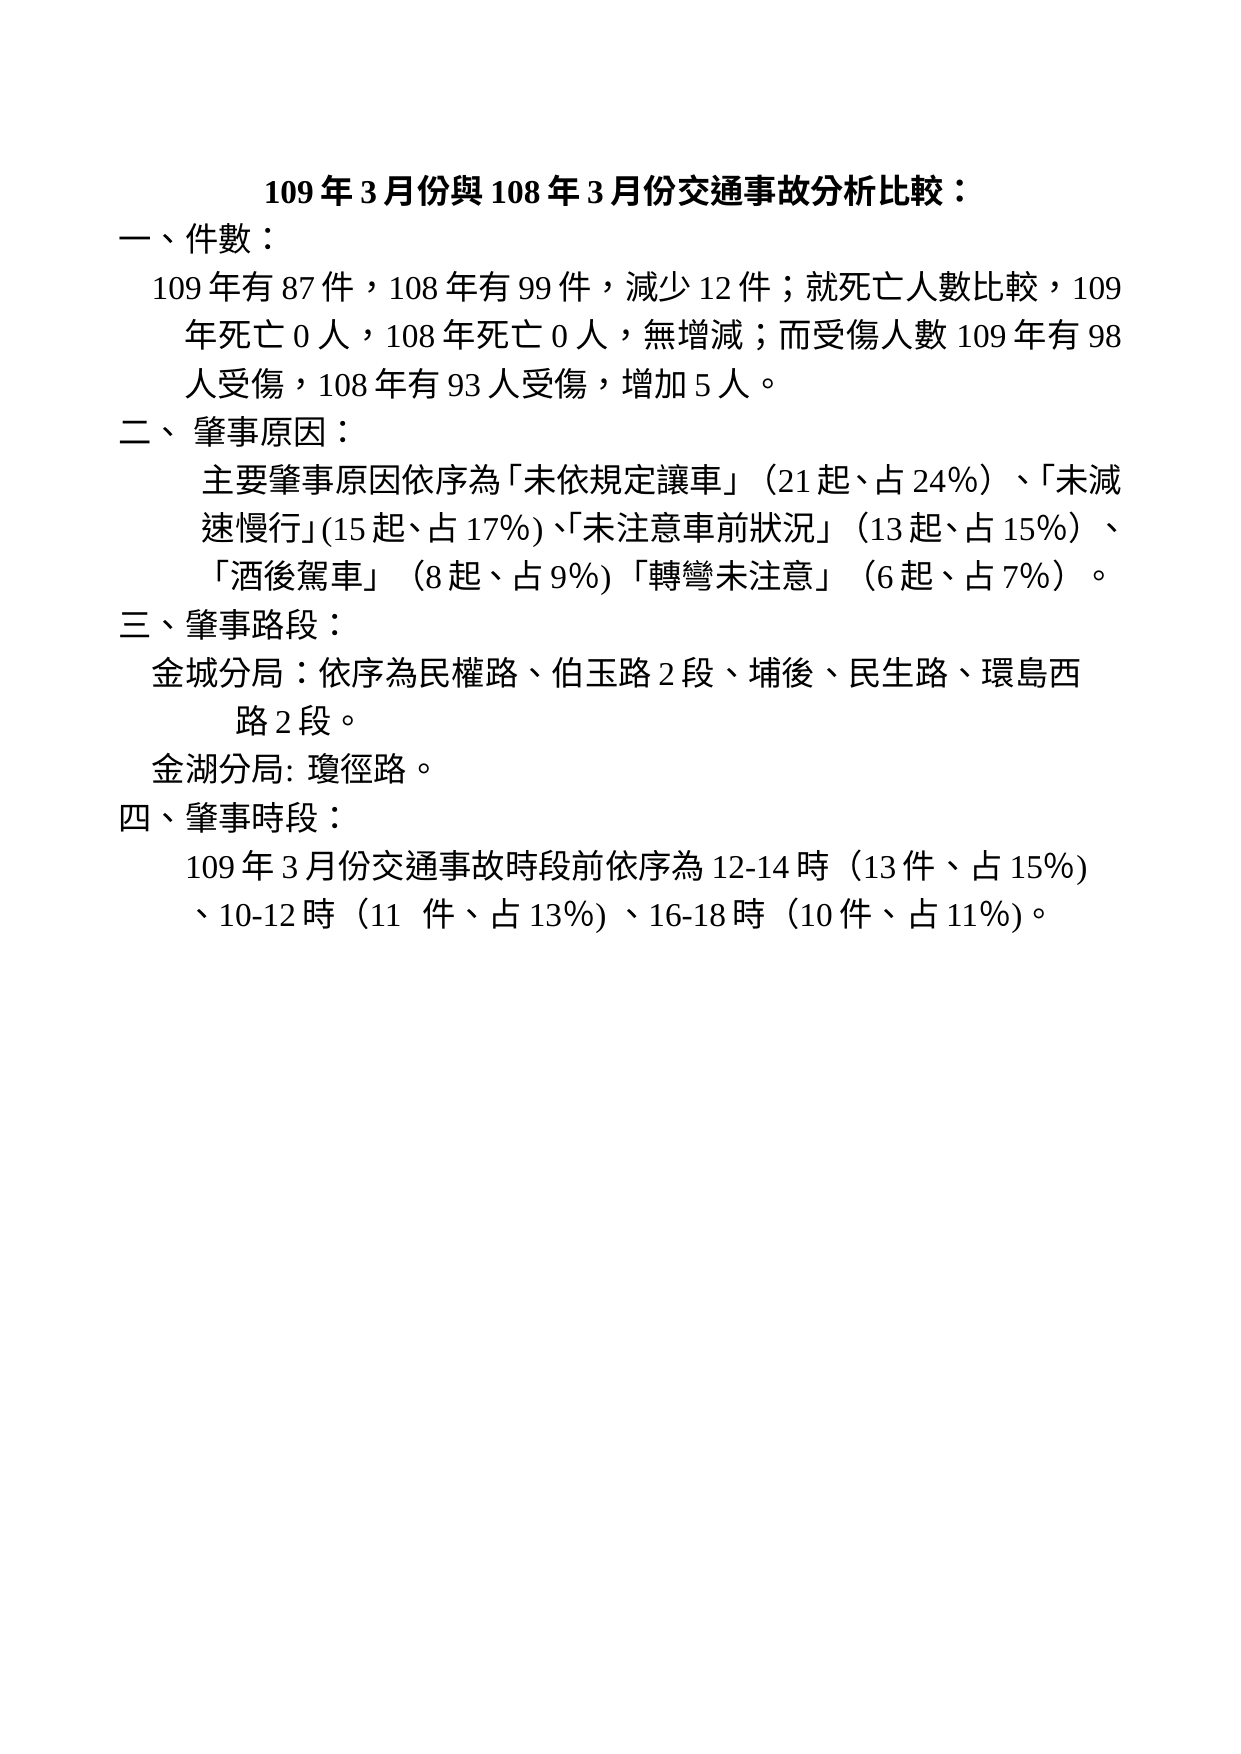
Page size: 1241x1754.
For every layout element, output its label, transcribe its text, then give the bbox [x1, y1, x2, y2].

list 肇事原因： [118, 406, 1122, 454]
text 路2段。 [118, 695, 1122, 743]
text 109年3月份與108年3月份交通事故分析比較： [118, 164, 1122, 213]
text 三、肇事路段： [118, 598, 1122, 647]
text 四、肇事時段： [118, 791, 1122, 840]
text 金湖分局: 瓊徑路。 [118, 743, 1122, 791]
text 「酒後駕車」（8起、占9％) 「轉彎未注意」（6起、占7％）。 [118, 550, 1122, 598]
text 金城分局：依序為民權路、伯玉路2段、埔後、民生路、環島西 [118, 647, 1122, 695]
text 速慢行」(15起、占17％)、「未注意車前狀況」（13起、占15％）、 [118, 502, 1122, 550]
text 109年有87件，108年有99件，減少12件；就死亡人數比較，109年死亡0人，108年死亡0人，無增減；而受傷人數109年有98人受傷，108年有93人受傷，增加5人。 [118, 261, 1122, 406]
text 主要肇事原因依序為「未依規定讓車」（21起、占24％）、「未減 [118, 454, 1122, 502]
text 109年3月份交通事故時段前依序為12-14時（13件、占15％) 、10-12時（11件、占13％) 、16-18時（10件、占11％)。 [185, 840, 1122, 936]
text 一、件數： [118, 213, 1122, 261]
